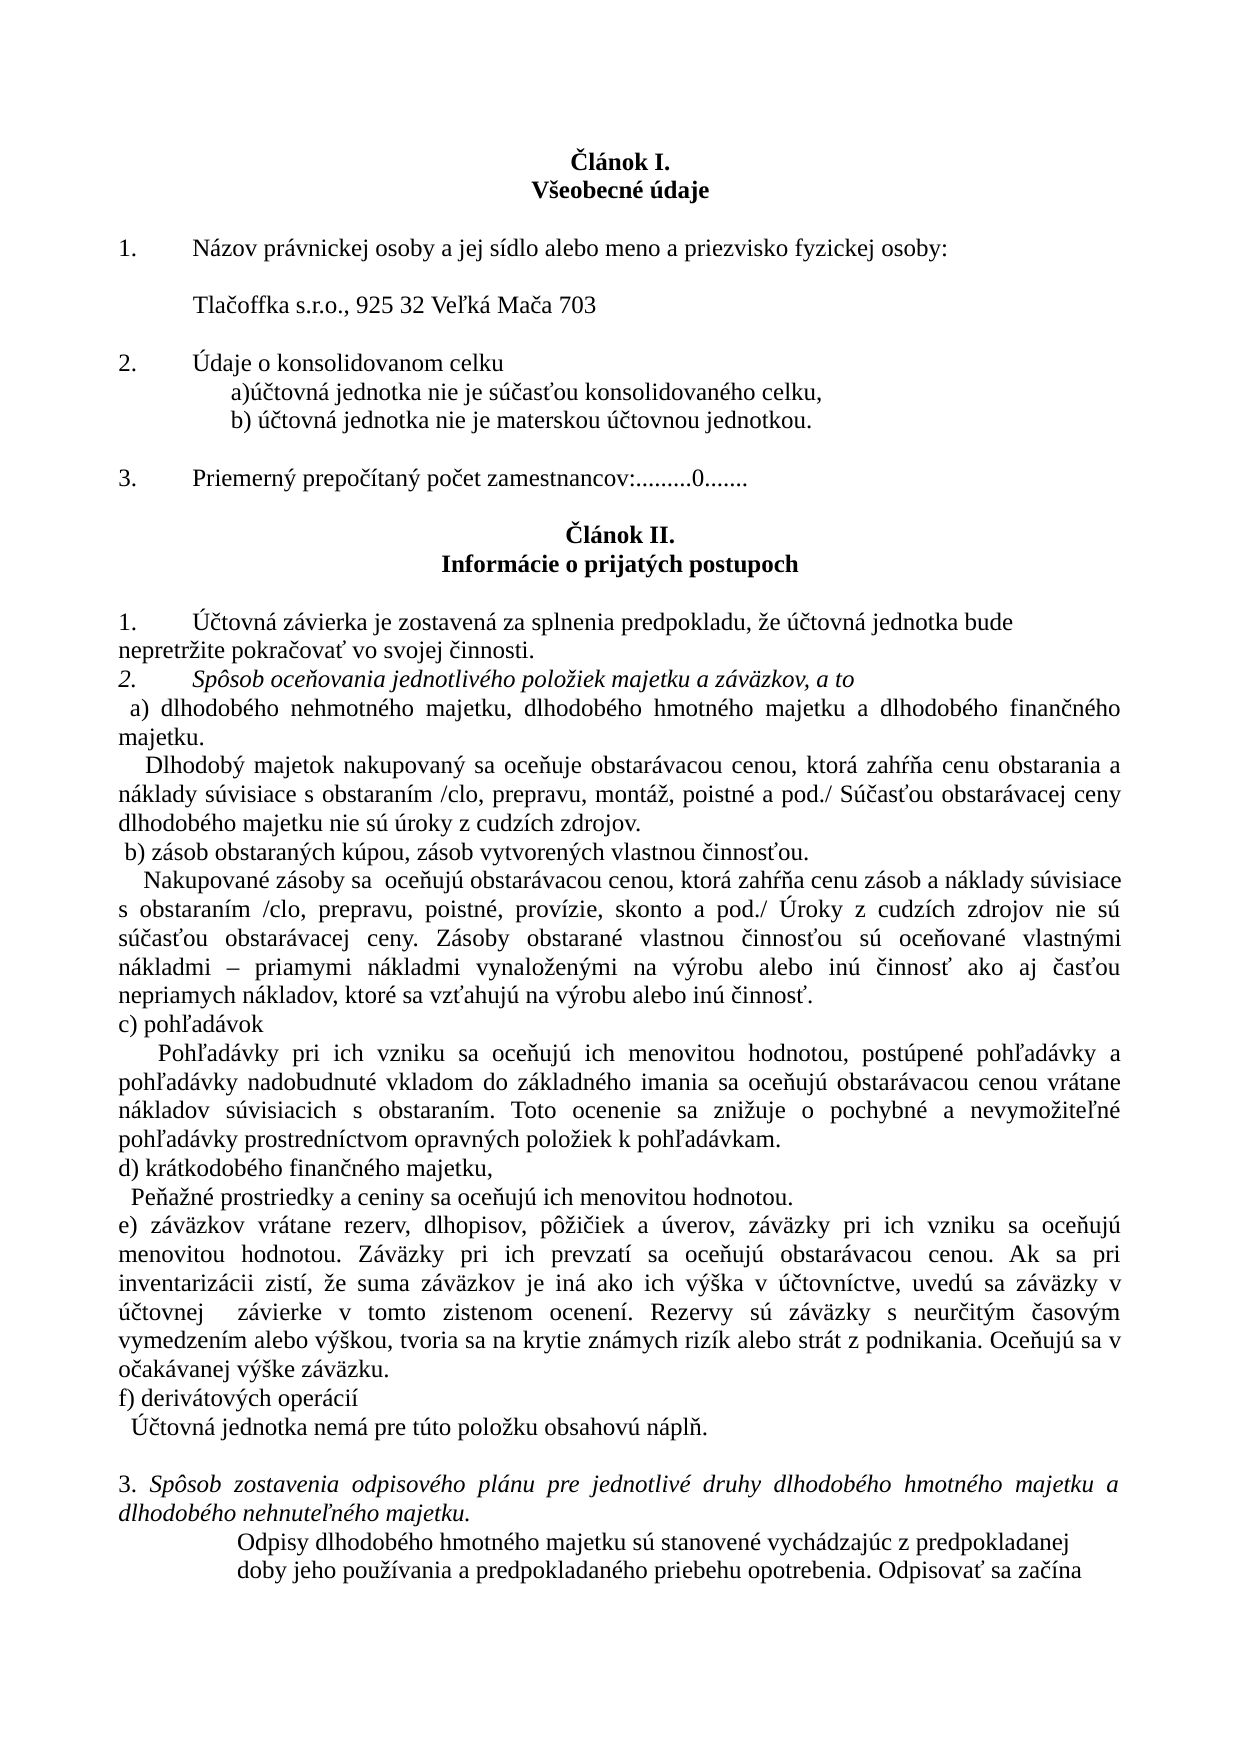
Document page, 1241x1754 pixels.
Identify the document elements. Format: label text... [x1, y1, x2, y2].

list Priemerný prepočítaný počet zamestnancov:.........0....... [118, 463, 1122, 492]
text Nakupované zásoby sa oceňujú obstarávacou cenou, ktorá zahŕňa cenu zásob a náklady súvisiace s obstaraním /clo, prepravu, poistné, provízie, skonto a pod./ Úroky z cudzích zdrojov nie sú súčasťou obstarávacej ceny. Zásoby obstarané vlastnou činnosťou sú oceňované vlastnými nákladmi – priamymi nákladmi vynaloženými na výrobu alebo inú činnosť ako aj časťou nepriamych nákladov, ktoré sa vzťahujú na výrobu alebo inú činnosť. [118, 866, 1122, 1009]
list Účtovná závierka je zostavená za splnenia predpokladu, že účtovná jednotka bude [118, 607, 1122, 636]
text b) účtovná jednotka nie je materskou účtovnou jednotkou. [118, 406, 1122, 434]
text nepretržite pokračovať vo svojej činnosti. [118, 636, 1122, 664]
list Spôsob oceňovania jednotlivého položiek majetku a záväzkov, a to [118, 664, 1122, 693]
text Účtovná jednotka nemá pre túto položku obsahovú náplň. [118, 1412, 1122, 1441]
text doby jeho používania a predpokladaného priebehu opotrebenia. Odpisovať sa začína [118, 1556, 1122, 1584]
text e) záväzkov vrátane rezerv, dlhopisov, pôžičiek a úverov, záväzky pri ich vzniku sa oceňujú menovitou hodnotou. Záväzky pri ich prevzatí sa oceňujú obstarávacou cenou. Ak sa pri inventarizácii zistí, že suma záväzkov je iná ako ich výška v účtovníctve, uvedú sa záväzky v účtovnej závierke v tomto zistenom ocenení. Rezervy sú záväzky s neurčitým časovým vymedzením alebo výškou, tvoria sa na krytie známych rizík alebo strát z podnikania. Oceňujú sa v očakávanej výške záväzku. [118, 1211, 1122, 1383]
text a)účtovná jednotka nie je súčasťou konsolidovaného celku, [118, 377, 1122, 406]
text Peňažné prostriedky a ceniny sa oceňujú ich menovitou hodnotou. [118, 1182, 1122, 1211]
text a) dlhodobého nehmotného majetku, dlhodobého hmotného majetku a dlhodobého finančného majetku. [118, 693, 1122, 751]
list Názov právnickej osoby a jej sídlo alebo meno a priezvisko fyzickej osoby: [118, 233, 1122, 262]
text Článok I. [118, 147, 1122, 176]
text 3. Spôsob zostavenia odpisového plánu pre jednotlivé druhy dlhodobého hmotného majetku a dlhodobého nehnuteľného majetku. [118, 1469, 1122, 1527]
list Údaje o konsolidovanom celku [118, 348, 1122, 377]
text d) krátkodobého finančného majetku, [118, 1153, 1122, 1182]
text Všeobecné údaje [118, 176, 1122, 204]
text Dlhodobý majetok nakupovaný sa oceňuje obstarávacou cenou, ktorá zahŕňa cenu obstarania a náklady súvisiace s obstaraním /clo, prepravu, montáž, poistné a pod./ Súčasťou obstarávacej ceny dlhodobého majetku nie sú úroky z cudzích zdrojov. [118, 751, 1122, 837]
text c) pohľadávok [118, 1009, 1122, 1038]
text f) derivátových operácií [118, 1383, 1122, 1412]
text Tlačoffka s.r.o., 925 32 Veľká Mača 703 [118, 291, 1122, 319]
text Informácie o prijatých postupoch [118, 549, 1122, 578]
text b) zásob obstaraných kúpou, zásob vytvorených vlastnou činnosťou. [118, 837, 1122, 866]
text Článok II. [118, 521, 1122, 549]
text Odpisy dlhodobého hmotného majetku sú stanovené vychádzajúc z predpokladanej [118, 1527, 1122, 1556]
text Pohľadávky pri ich vzniku sa oceňujú ich menovitou hodnotou, postúpené pohľadávky a pohľadávky nadobudnuté vkladom do základného imania sa oceňujú obstarávacou cenou vrátane nákladov súvisiacich s obstaraním. Toto ocenenie sa znižuje o pochybné a nevymožiteľné pohľadávky prostredníctvom opravných položiek k pohľadávkam. [118, 1038, 1122, 1153]
